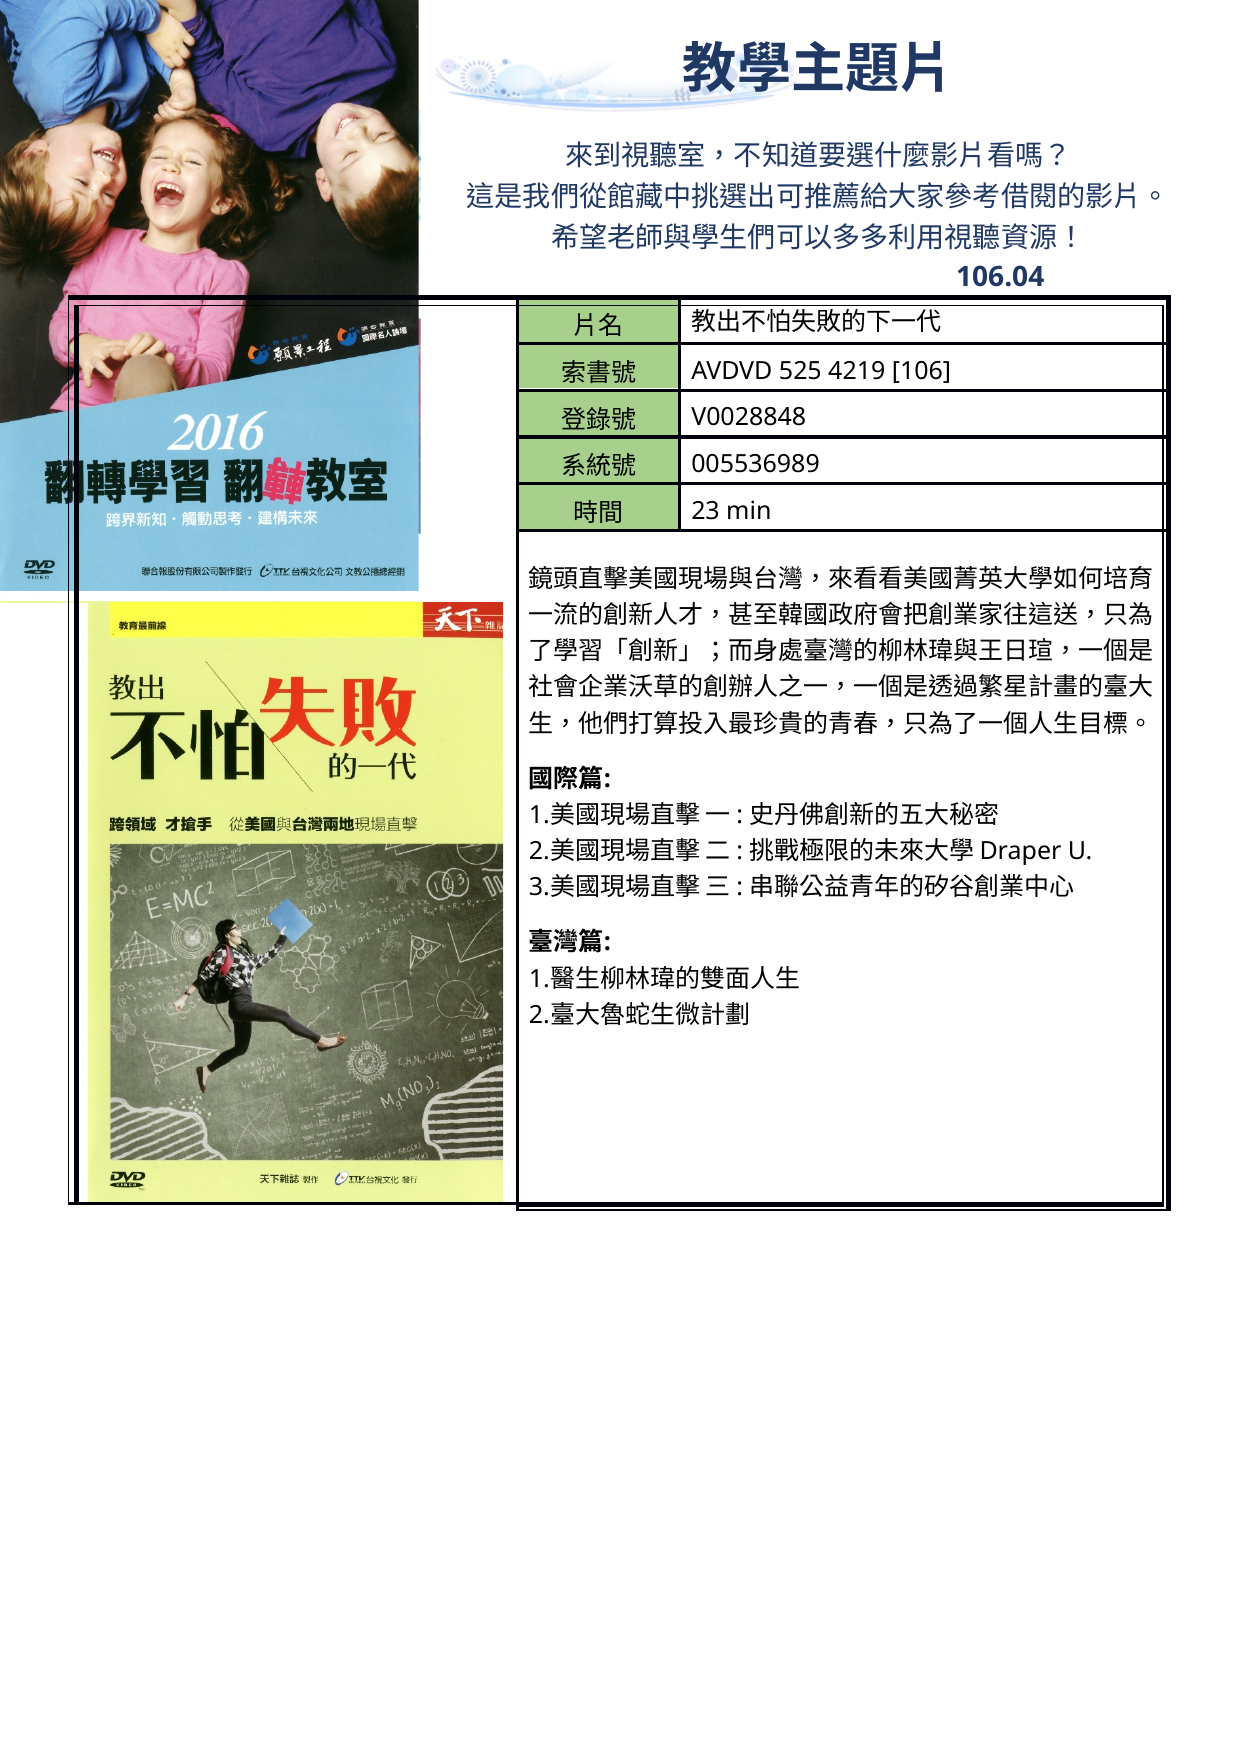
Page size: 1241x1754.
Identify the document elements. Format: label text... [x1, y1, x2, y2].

table_header [519, 300, 678, 305]
table_header [421, 300, 516, 305]
picture [79, 306, 504, 1202]
table_cell 23 min [681, 485, 1162, 529]
table_header [418, 306, 516, 1202]
text 來到視聽室，不知道要選什麼影片看嗎？ [421, 133, 1215, 174]
table_cell 索書號 [519, 345, 678, 388]
table_header 教出不怕失敗的下一代 [681, 300, 1166, 342]
picture [0, 0, 798, 603]
text 希望老師與學生們可以多多利用視聽資源！ [421, 214, 1215, 255]
table_cell 登錄號 [519, 392, 678, 435]
table_cell 005536989 [681, 439, 1162, 482]
table_header 片名 [519, 306, 678, 342]
picture [69, 300, 421, 603]
table_cell AVDVD 525 4219 [106] [681, 345, 1162, 388]
table_cell 系統號 [519, 439, 678, 482]
text 106.04 [421, 255, 1215, 295]
table_cell 鏡頭直擊美國現場與台灣，來看看美國菁英大學如何培育一流的創新人才，甚至韓國政府會把創業家往這送，只為了學習「創新」；而身處臺灣的柳林瑋與王日瑄，一個是社會企業沃草的創辦人之一，一個是透過繁星計畫的臺大生，他們打算投入最珍貴的青春，只為了一個人生目標。 國際篇: 1.美國現場直擊 一 : 史丹佛創新的五大秘密 2.美國現場直擊 二 : 挑戰極限的未來大學Draper U. 3.美國現場直擊 三 : 串聯公益青年的矽谷創業中心 臺灣篇: 1.醫生柳林瑋的雙面人生 2.臺大魯蛇生微計劃 [519, 532, 1162, 1202]
table_cell 時間 [519, 485, 678, 529]
text 這是我們從館藏中挑選出可推薦給大家參考借閱的影片。 [421, 174, 1215, 214]
text 教學主題片 [421, 24, 1215, 103]
table_cell V0028848 [681, 392, 1162, 435]
table_header [79, 603, 87, 1202]
